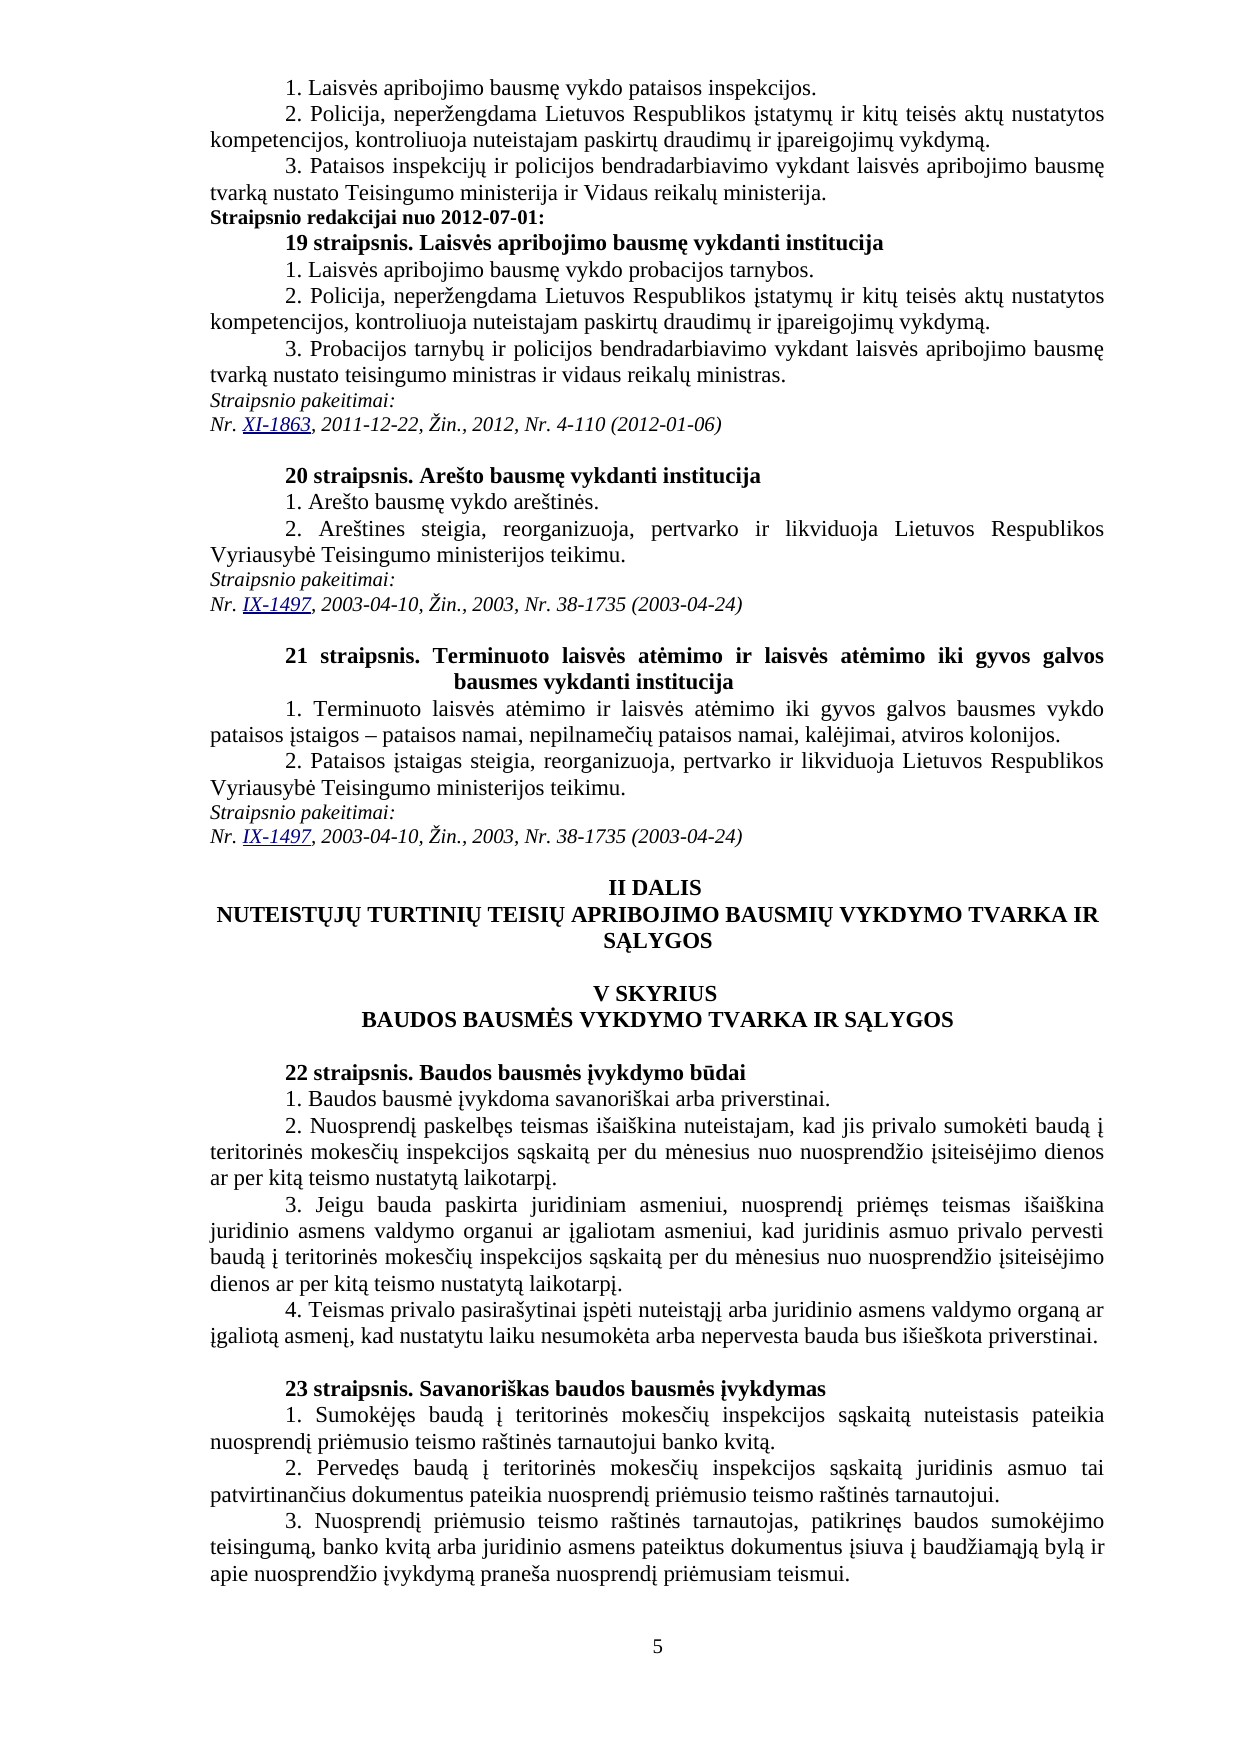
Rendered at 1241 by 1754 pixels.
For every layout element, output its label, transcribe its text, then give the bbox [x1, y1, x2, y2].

text 3. Nuosprendį priėmusio teismo raštinės tarnautojas, patikrinęs baudos sumokėjimo teisingumą, banko kvitą arba juridinio asmens pateiktus dokumentus įsiuva į baudžiamąją bylą ir apie nuosprendžio įvykdymą praneša nuosprendį priėmusiam teismui. [210, 1507, 1106, 1586]
text 3. Probacijos tarnybų ir policijos bendradarbiavimo vykdant laisvės apribojimo bausmę tvarką nustato teisingumo ministras ir vidaus reikalų ministras. [210, 335, 1106, 387]
text 2. Areštines steigia, reorganizuoja, pertvarko ir likviduoja Lietuvos Respublikos Vyriausybė Teisingumo ministerijos teikimu. [210, 515, 1106, 567]
text 1. Laisvės apribojimo bausmę vykdo pataisos inspekcijos. [210, 73, 1106, 100]
text Nuteistųjų turtinIŲ teisIŲ apribojIMO bausmių vykdymo tvarka ir sąlygos [210, 901, 1106, 953]
text 3. Pataisos inspekcijų ir policijos bendradarbiavimo vykdant laisvės apribojimo bausmę tvarką nustato Teisingumo ministerija ir Vidaus reikalų ministerija. [210, 153, 1106, 205]
text 21 straipsnis. Terminuoto laisvės atėmimo ir laisvės atėmimo iki gyvos galvos bausmes vykdanti institucija [285, 642, 1106, 694]
text 2. Policija, neperžengdama Lietuvos Respublikos įstatymų ir kitų teisės aktų nustatytos kompetencijos, kontroliuoja nuteistajam paskirtų draudimų ir įpareigojimų vykdymą. [210, 100, 1106, 153]
text 23 straipsnis. Savanoriškas baudos bausmės įvykdymas [210, 1375, 1106, 1402]
text 2. Nuosprendį paskelbęs teismas išaiškina nuteistajam, kad jis privalo sumokėti baudą į teritorinės mokesčių inspekcijos sąskaitą per du mėnesius nuo nuosprendžio įsiteisėjimo dienos ar per kitą teismo nustatytą laikotarpį. [210, 1112, 1106, 1191]
text 3. Jeigu bauda paskirta juridiniam asmeniui, nuosprendį priėmęs teismas išaiškina juridinio asmens valdymo organui ar įgaliotam asmeniui, kad juridinis asmuo privalo pervesti baudą į teritorinės mokesčių inspekcijos sąskaitą per du mėnesius nuo nuosprendžio įsiteisėjimo dienos ar per kitą teismo nustatytą laikotarpį. [210, 1191, 1106, 1296]
text Nr. XI-1863, 2011-12-22, Žin., 2012, Nr. 4-110 (2012-01-06) [210, 412, 1106, 436]
text 20 straipsnis. Arešto bausmę vykdanti institucija [210, 462, 1106, 488]
text Straipsnio pakeitimai: [210, 567, 1106, 591]
text Straipsnio pakeitimai: [210, 800, 1106, 824]
text 22 straipsnis. Baudos bausmės įvykdymo būdai [210, 1059, 1106, 1085]
text 19 straipsnis. Laisvės apribojimo bausmę vykdanti institucija [210, 229, 1106, 256]
subtitle II dalis [210, 874, 1106, 901]
text 1. Arešto bausmę vykdo areštinės. [210, 488, 1106, 515]
text 2. Pervedęs baudą į teritorinės mokesčių inspekcijos sąskaitą juridinis asmuo tai patvirtinančius dokumentus pateikia nuosprendį priėmusio teismo raštinės tarnautojui. [210, 1454, 1106, 1507]
text 1. Laisvės apribojimo bausmę vykdo probacijos tarnybos. [210, 256, 1106, 282]
text Straipsnio pakeitimai: [210, 387, 1106, 412]
text Nr. IX-1497, 2003-04-10, Žin., 2003, Nr. 38-1735 (2003-04-24) [210, 591, 1106, 616]
text 1. Sumokėjęs baudą į teritorinės mokesčių inspekcijos sąskaitą nuteistasis pateikia nuosprendį priėmusio teismo raštinės tarnautojui banko kvitą. [210, 1402, 1106, 1454]
text 2. Pataisos įstaigas steigia, reorganizuoja, pertvarko ir likviduoja Lietuvos Respublikos Vyriausybė Teisingumo ministerijos teikimu. [210, 747, 1106, 800]
text Straipsnio redakcijai nuo 2012-07-01: [210, 205, 1106, 229]
text 4. Teismas privalo pasirašytinai įspėti nuteistąjį arba juridinio asmens valdymo organą ar įgaliotą asmenį, kad nustatytu laiku nesumokėta arba nepervesta bauda bus išieškota priverstinai. [210, 1296, 1106, 1349]
text Nr. IX-1497, 2003-04-10, Žin., 2003, Nr. 38-1735 (2003-04-24) [210, 824, 1106, 848]
subtitle V skyrius [210, 980, 1106, 1006]
text 1. Terminuoto laisvės atėmimo ir laisvės atėmimo iki gyvos galvos bausmes vykdo pataisos įstaigos – pataisos namai, nepilnamečių pataisos namai, kalėjimai, atviros kolonijos. [210, 694, 1106, 747]
subtitle BAUDOS BAUSMĖS VYKDYMO TVARKA IR SĄLYGOS [210, 1006, 1106, 1033]
text 1. Baudos bausmė įvykdoma savanoriškai arba priverstinai. [210, 1085, 1106, 1112]
text 2. Policija, neperžengdama Lietuvos Respublikos įstatymų ir kitų teisės aktų nustatytos kompetencijos, kontroliuoja nuteistajam paskirtų draudimų ir įpareigojimų vykdymą. [210, 282, 1106, 335]
